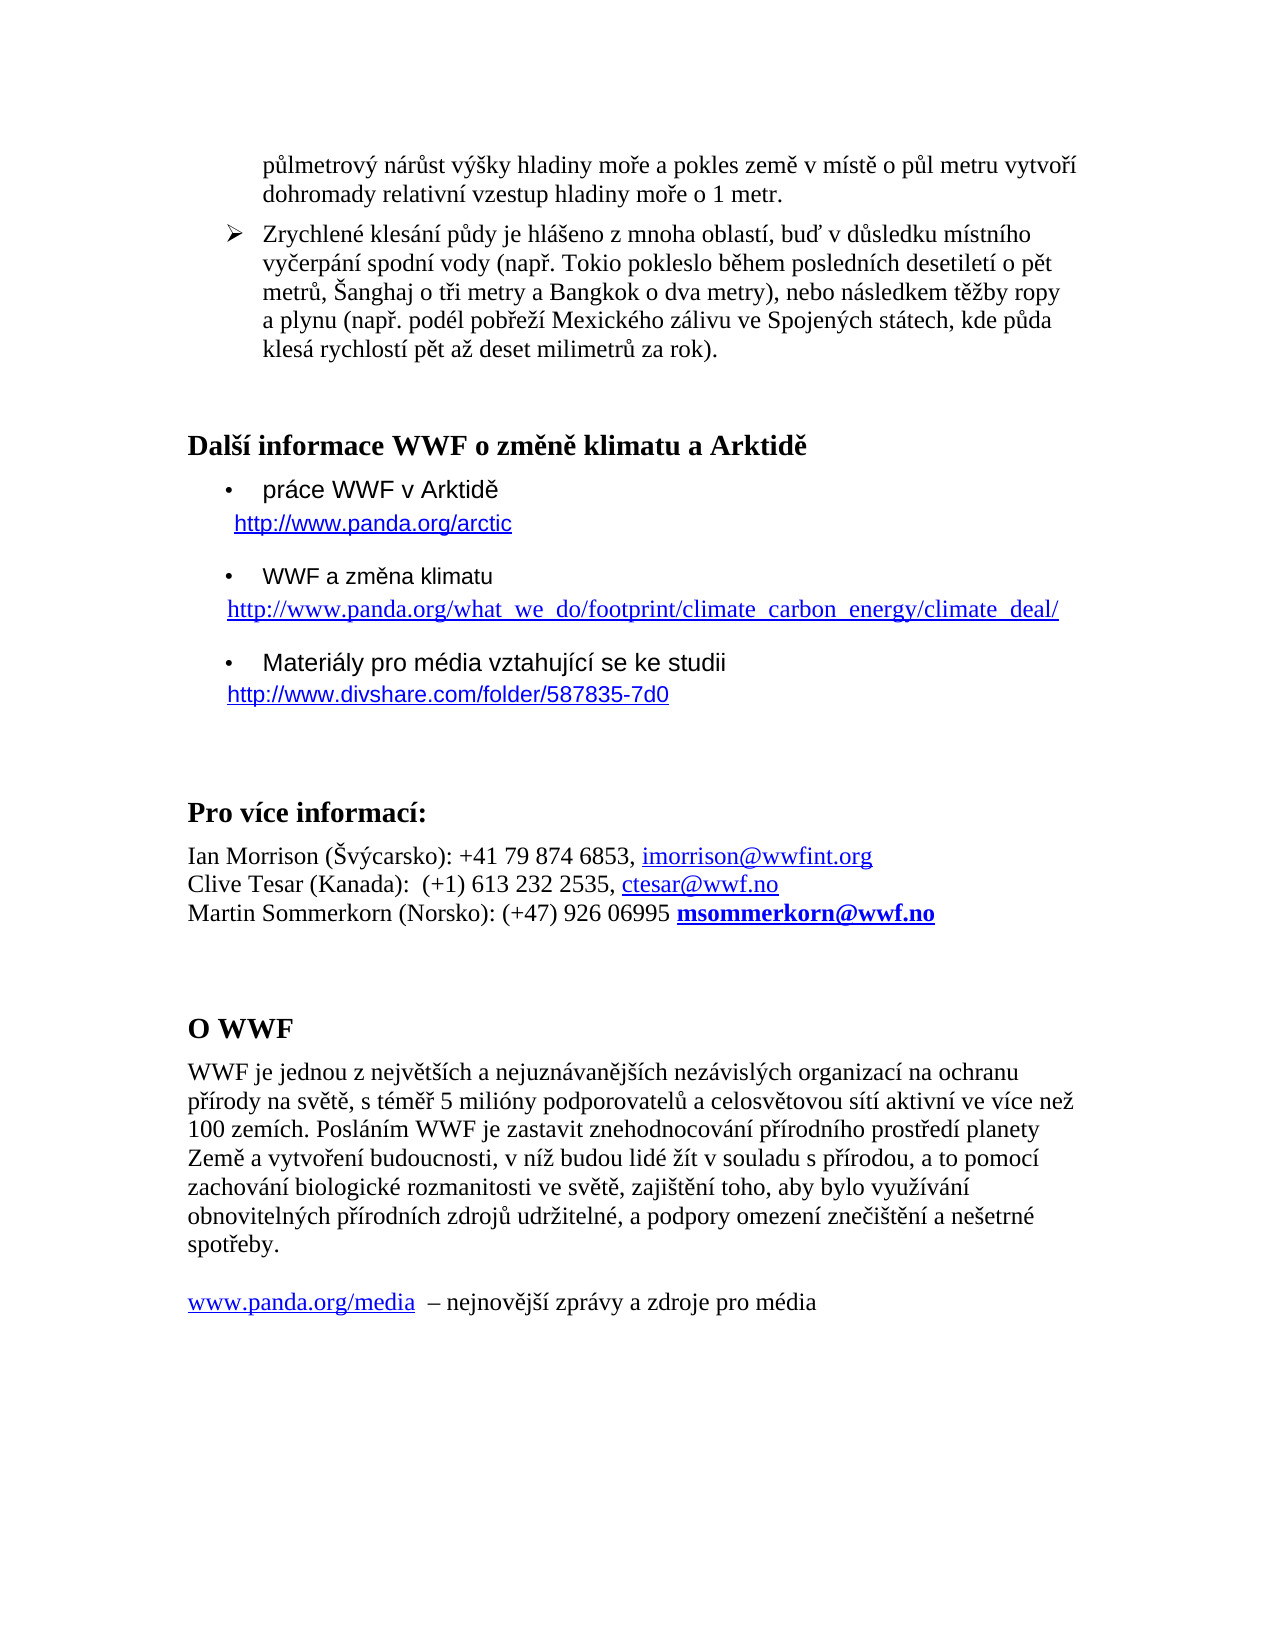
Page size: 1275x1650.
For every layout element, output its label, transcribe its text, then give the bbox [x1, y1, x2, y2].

list půlmetrový nárůst výšky hladiny moře a pokles země v místě o půl metru vytvoří dohromady relativní vzestup hladiny moře o 1 metr. [225, 150, 1087, 207]
list Materiály pro média vztahující se ke studii http://www.divshare.com/folder/587835-7d0 [225, 648, 1087, 707]
list Zrychlené klesání půdy je hlášeno z mnoha oblastí, buď v důsledku místního vyčerpání spodní vody (např. Tokio pokleslo během posledních desetiletí o pět metrů, Šanghaj o tři metry a Bangkok o dva metry), nebo následkem těžby ropy a plynu (např. podél pobřeží Mexického zálivu ve Spojených státech, kde půda klesá rychlostí pět až deset milimetrů za rok). [225, 219, 1087, 363]
text WWF je jednou z největších a nejuznávanějších nezávislých organizací na ochranu přírody na světě, s téměř 5 milióny podporovatelů a celosvětovou sítí aktivní ve více než 100 zemích. Posláním WWF je zastavit znehodnocování přírodního prostředí planety Země a vytvoření budoucnosti, v níž budou lidé žít v souladu s přírodou, a to pomocí zachování biologické rozmanitosti ve světě, zajištění toho, aby bylo využívání obnovitelných přírodních zdrojů udržitelné, a podpory omezení znečištění a nešetrné spotřeby. [187, 1057, 1087, 1258]
subtitle Další informace WWF o změně klimatu a Arktidě [187, 428, 1087, 462]
text Ian Morrison (Švýcarsko): +41 79 874 6853, imorrison@wwfint.org [187, 841, 1087, 869]
list WWF a změna klimatu http://www.panda.org/what_we_do/footprint/climate_carbon_energy/climate_deal/ [225, 561, 1087, 623]
list práce WWF v Arktidě http://www.panda.org/arctic [225, 474, 1087, 536]
text Martin Sommerkorn (Norsko): (+47) 926 06995 msommerkorn@wwf.no [187, 898, 1087, 927]
subtitle O WWF [187, 1011, 1087, 1044]
text www.panda.org/media – nejnovější zprávy a zdroje pro média [187, 1287, 1087, 1316]
text Clive Tesar (Kanada): (+1) 613 232 2535, ctesar@wwf.no [187, 869, 1087, 898]
subtitle Pro více informací: [187, 795, 1087, 828]
